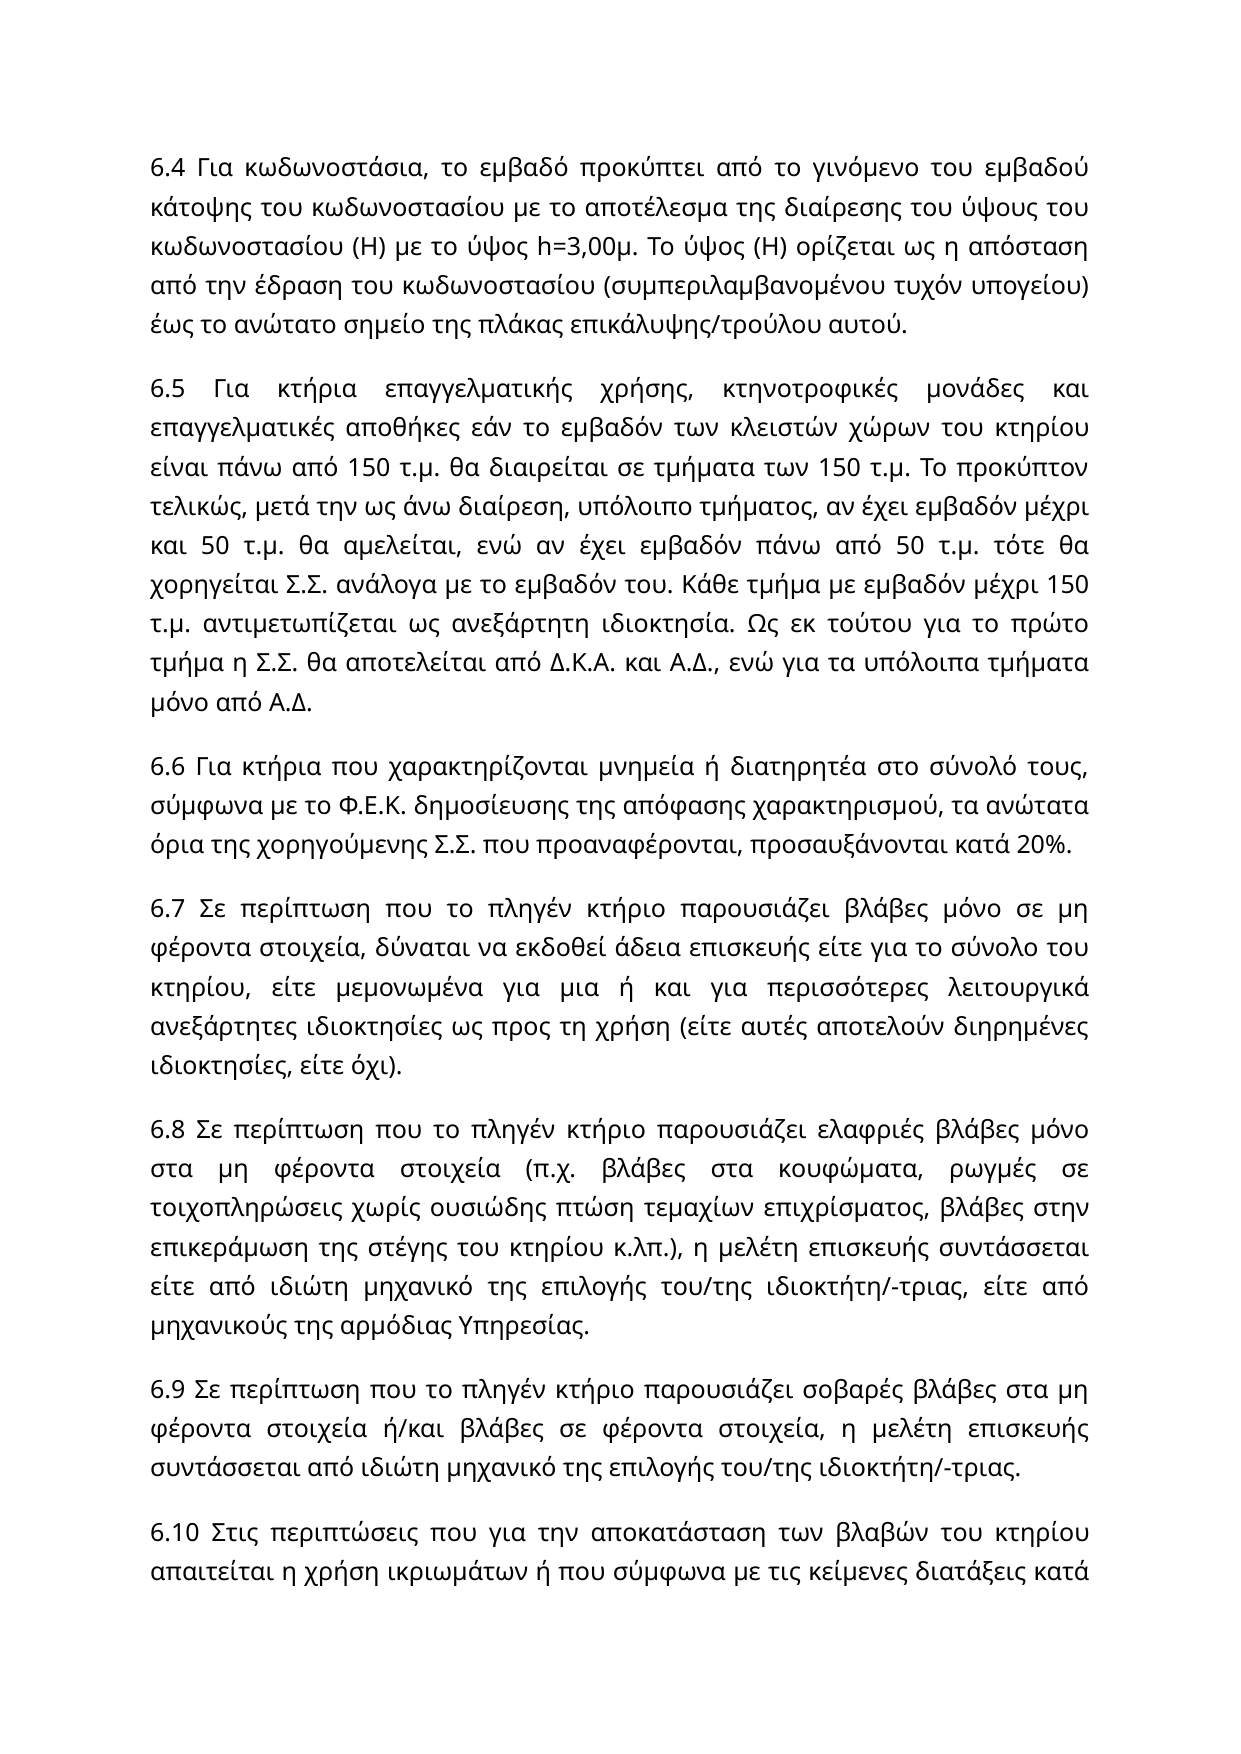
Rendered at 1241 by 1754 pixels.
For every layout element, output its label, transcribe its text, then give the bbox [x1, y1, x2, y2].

text 6.4 Για κωδωνοστάσια, το εμβαδό προκύπτει από το γινόμενο του εμβαδού κάτοψης του κωδωνοστασίου με το αποτέλεσμα της διαίρεσης του ύψους του κωδωνοστασίου (Η) με το ύψος h=3,00μ. Το ύψος (Η) ορίζεται ως η απόσταση από την έδραση του κωδωνοστασίου (συμπεριλαμβανομένου τυχόν υπογείου) έως το ανώτατο σημείο της πλάκας επικάλυψης/τρούλου αυτού. [150, 150, 1090, 341]
text 6.7 Σε περίπτωση που το πληγέν κτήριο παρουσιάζει βλάβες μόνο σε μη φέροντα στοιχεία, δύναται να εκδοθεί άδεια επισκευής είτε για το σύνολο του κτηρίου, είτε μεμονωμένα για μια ή και για περισσότερες λειτουργικά ανεξάρτητες ιδιοκτησίες ως προς τη χρήση (είτε αυτές αποτελούν διηρημένες ιδιοκτησίες, είτε όχι). [150, 891, 1090, 1082]
text 6.5 Για κτήρια επαγγελματικής χρήσης, κτηνοτροφικές μονάδες και επαγγελματικές αποθήκες εάν το εμβαδόν των κλειστών χώρων του κτηρίου είναι πάνω από 150 τ.μ. θα διαιρείται σε τμήματα των 150 τ.μ. Το προκύπτον τελικώς, μετά την ως άνω διαίρεση, υπόλοιπο τμήματος, αν έχει εμβαδόν μέχρι και 50 τ.μ. θα αμελείται, ενώ αν έχει εμβαδόν πάνω από 50 τ.μ. τότε θα χορηγείται Σ.Σ. ανάλογα με το εμβαδόν του. Κάθε τμήμα με εμβαδόν μέχρι 150 τ.μ. αντιμετωπίζεται ως ανεξάρτητη ιδιοκτησία. Ως εκ τούτου για το πρώτο τμήμα η Σ.Σ. θα αποτελείται από Δ.Κ.Α. και Α.Δ., ενώ για τα υπόλοιπα τμήματα μόνο από Α.Δ. [150, 371, 1090, 718]
text 6.9 Σε περίπτωση που το πληγέν κτήριο παρουσιάζει σοβαρές βλάβες στα μη φέροντα στοιχεία ή/και βλάβες σε φέροντα στοιχεία, η μελέτη επισκευής συντάσσεται από ιδιώτη μηχανικό της επιλογής του/της ιδιοκτήτη/-τριας. [150, 1372, 1090, 1484]
text 6.8 Σε περίπτωση που το πληγέν κτήριο παρουσιάζει ελαφριές βλάβες μόνο στα μη φέροντα στοιχεία (π.χ. βλάβες στα κουφώματα, ρωγμές σε τοιχοπληρώσεις χωρίς ουσιώδης πτώση τεμαχίων επιχρίσματος, βλάβες στην επικεράμωση της στέγης του κτηρίου κ.λπ.), η μελέτη επισκευής συντάσσεται είτε από ιδιώτη μηχανικό της επιλογής του/της ιδιοκτήτη/-τριας, είτε από μηχανικούς της αρμόδιας Υπηρεσίας. [150, 1112, 1090, 1342]
text 6.6 Για κτήρια που χαρακτηρίζονται μνημεία ή διατηρητέα στο σύνολό τους, σύμφωνα με το Φ.Ε.Κ. δημοσίευσης της απόφασης χαρακτηρισμού, τα ανώτατα όρια της χορηγούμενης Σ.Σ. που προαναφέρονται, προσαυξάνονται κατά 20%. [150, 748, 1090, 861]
text 6.10 Στις περιπτώσεις που για την αποκατάσταση των βλαβών του κτηρίου απαιτείται η χρήση ικριωμάτων ή που σύμφωνα με τις κείμενες διατάξεις κατά [150, 1514, 1090, 1587]
